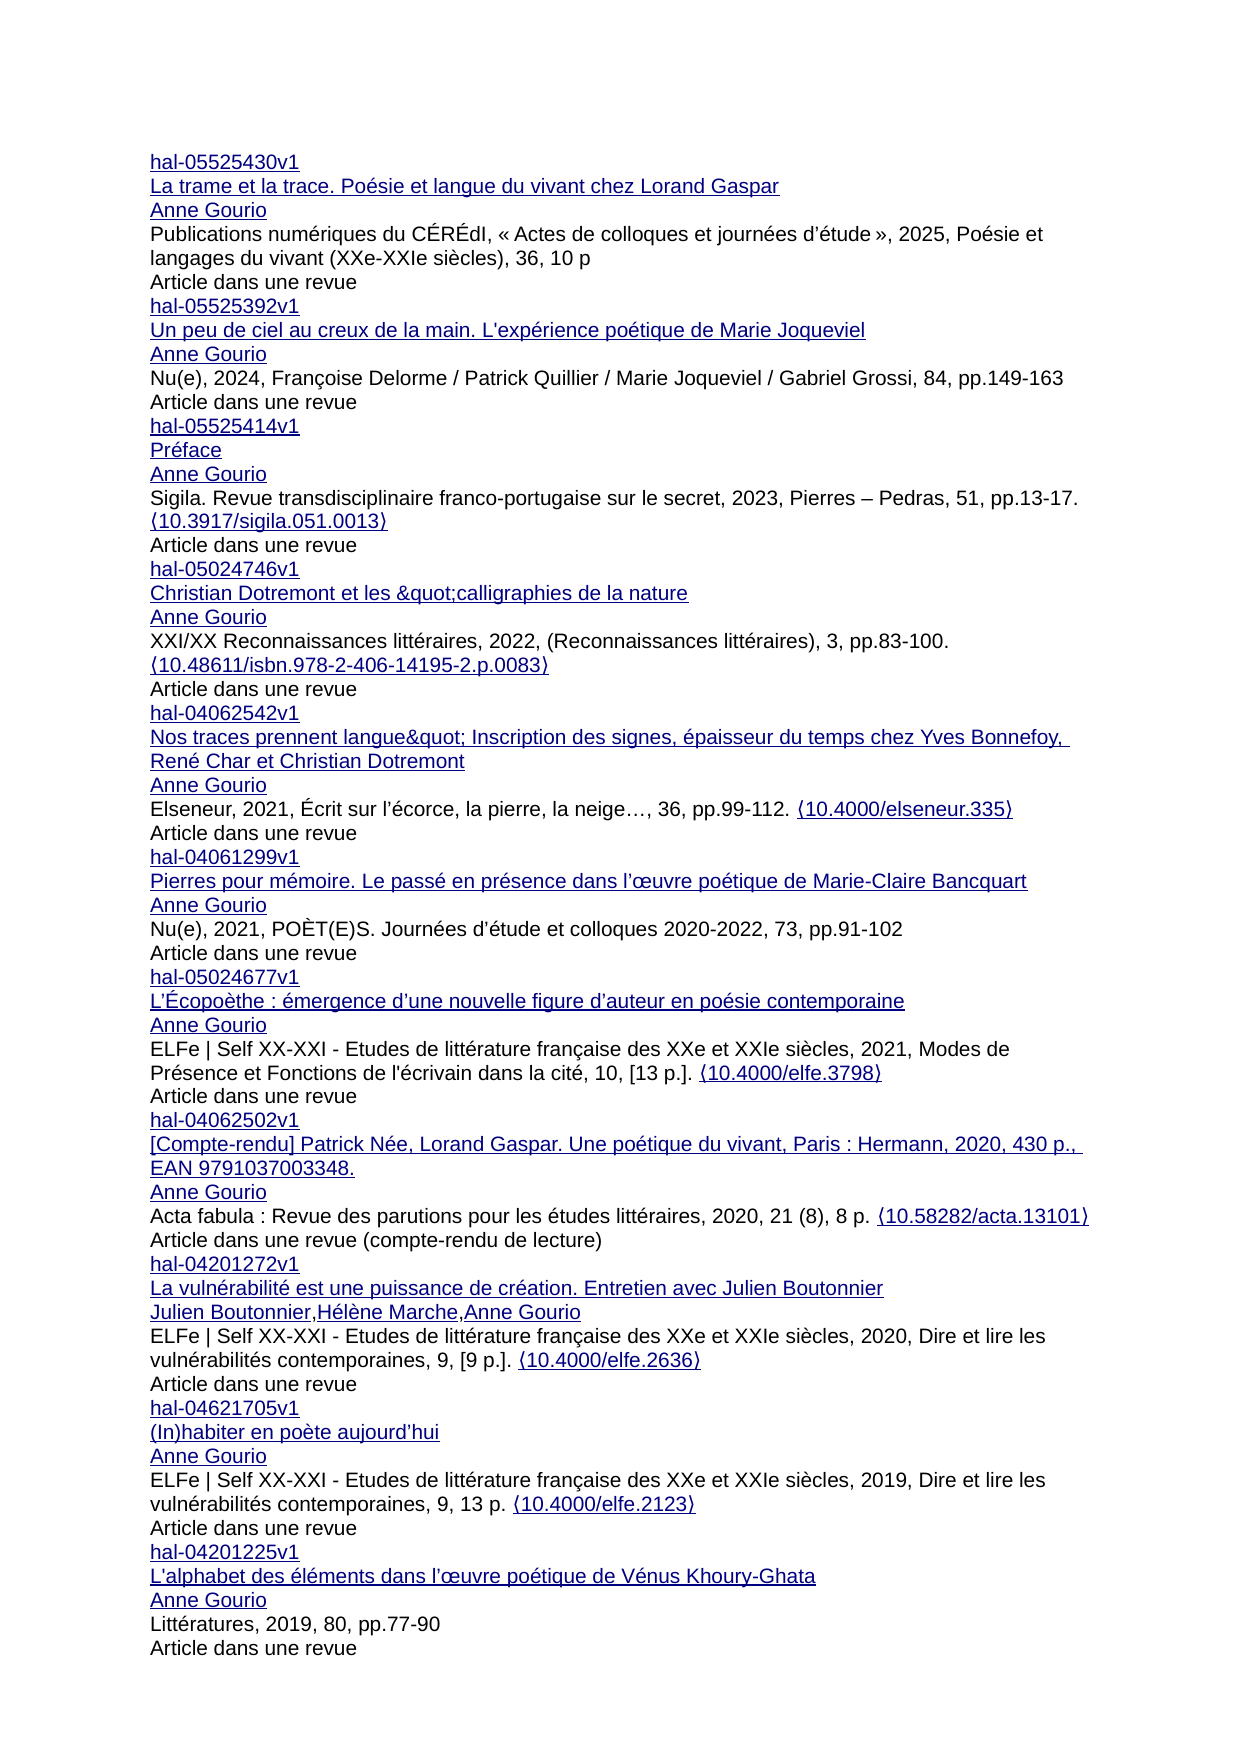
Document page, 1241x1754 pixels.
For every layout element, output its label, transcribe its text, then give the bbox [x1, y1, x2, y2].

table_cell L'alphabet des éléments dans l’œuvre poétique de Vénus Khoury-Ghata Anne Gourio Littératures, 2019, 80, pp.77-90 Article dans une revue [150, 1564, 1090, 1659]
table_cell Un peu de ciel au creux de la main. L'expérience poétique de Marie Joqueviel Anne Gourio Nu(e), 2024, Françoise Delorme / Patrick Quillier / Marie Joqueviel / Gabriel Grossi, 84, pp.149-163 Article dans une revue hal-05525414v1 [150, 318, 1090, 437]
table_header hal-05525430v1 [150, 150, 1090, 174]
table_cell La trame et la trace. Poésie et langue du vivant chez Lorand Gaspar Anne Gourio Publications numériques du CÉRÉdI, « Actes de colloques et journées d’étude », 2025, Poésie et langages du vivant (XXe-XXIe siècles), 36, 10 p Article dans une revue hal-05525392v1 [150, 174, 1090, 318]
table_cell Préface Anne Gourio Sigila. Revue transdisciplinaire franco-portugaise sur le secret, 2023, Pierres – Pedras, 51, pp.13-17. ⟨10.3917/sigila.051.0013⟩ Article dans une revue hal-05024746v1 [150, 438, 1090, 581]
table_cell Pierres pour mémoire. Le passé en présence dans l’œuvre poétique de Marie-Claire Bancquart Anne Gourio Nu(e), 2021, POÈT(E)S. Journées d’étude et colloques 2020-2022, 73, pp.91-102 Article dans une revue hal-05024677v1 [150, 869, 1090, 988]
table_cell Nos traces prennent langue&quot; Inscription des signes, épaisseur du temps chez Yves Bonnefoy, René Char et Christian Dotremont Anne Gourio Elseneur, 2021, Écrit sur l’écorce, la pierre, la neige…, 36, pp.99-112. ⟨10.4000/elseneur.335⟩ Article dans une revue hal-04061299v1 [150, 725, 1090, 869]
table_cell (In)habiter en poète aujourd’hui Anne Gourio ELFe | Self XX-XXI - Etudes de littérature française des XXe et XXIe siècles, 2019, Dire et lire les vulnérabilités contemporaines, 9, 13 p. ⟨10.4000/elfe.2123⟩ Article dans une revue hal-04201225v1 [150, 1420, 1090, 1563]
table_cell L’Écopoèthe : émergence d’une nouvelle figure d’auteur en poésie contemporaine Anne Gourio ELFe | Self XX-XXI - Etudes de littérature française des XXe et XXIe siècles, 2021, Modes de Présence et Fonctions de l'écrivain dans la cité, 10, [13 p.]. ⟨10.4000/elfe.3798⟩ Article dans une revue hal-04062502v1 [150, 989, 1090, 1132]
table_cell La vulnérabilité est une puissance de création. Entretien avec Julien Boutonnier Julien Boutonnier,Hélène Marche,Anne Gourio ELFe | Self XX-XXI - Etudes de littérature française des XXe et XXIe siècles, 2020, Dire et lire les vulnérabilités contemporaines, 9, [9 p.]. ⟨10.4000/elfe.2636⟩ Article dans une revue hal-04621705v1 [150, 1276, 1090, 1420]
table_cell [Compte-rendu] Patrick Née, Lorand Gaspar. Une poétique du vivant, Paris : Hermann, 2020, 430 p., EAN 9791037003348. Anne Gourio Acta fabula : Revue des parutions pour les études littéraires, 2020, 21 (8), 8 p. ⟨10.58282/acta.13101⟩ Article dans une revue (compte-rendu de lecture) hal-04201272v1 [150, 1132, 1090, 1276]
table_cell Christian Dotremont et les &quot;calligraphies de la nature Anne Gourio XXI/XX Reconnaissances littéraires, 2022, (Reconnaissances littéraires), 3, pp.83-100. ⟨10.48611/isbn.978-2-406-14195-2.p.0083⟩ Article dans une revue hal-04062542v1 [150, 581, 1090, 725]
